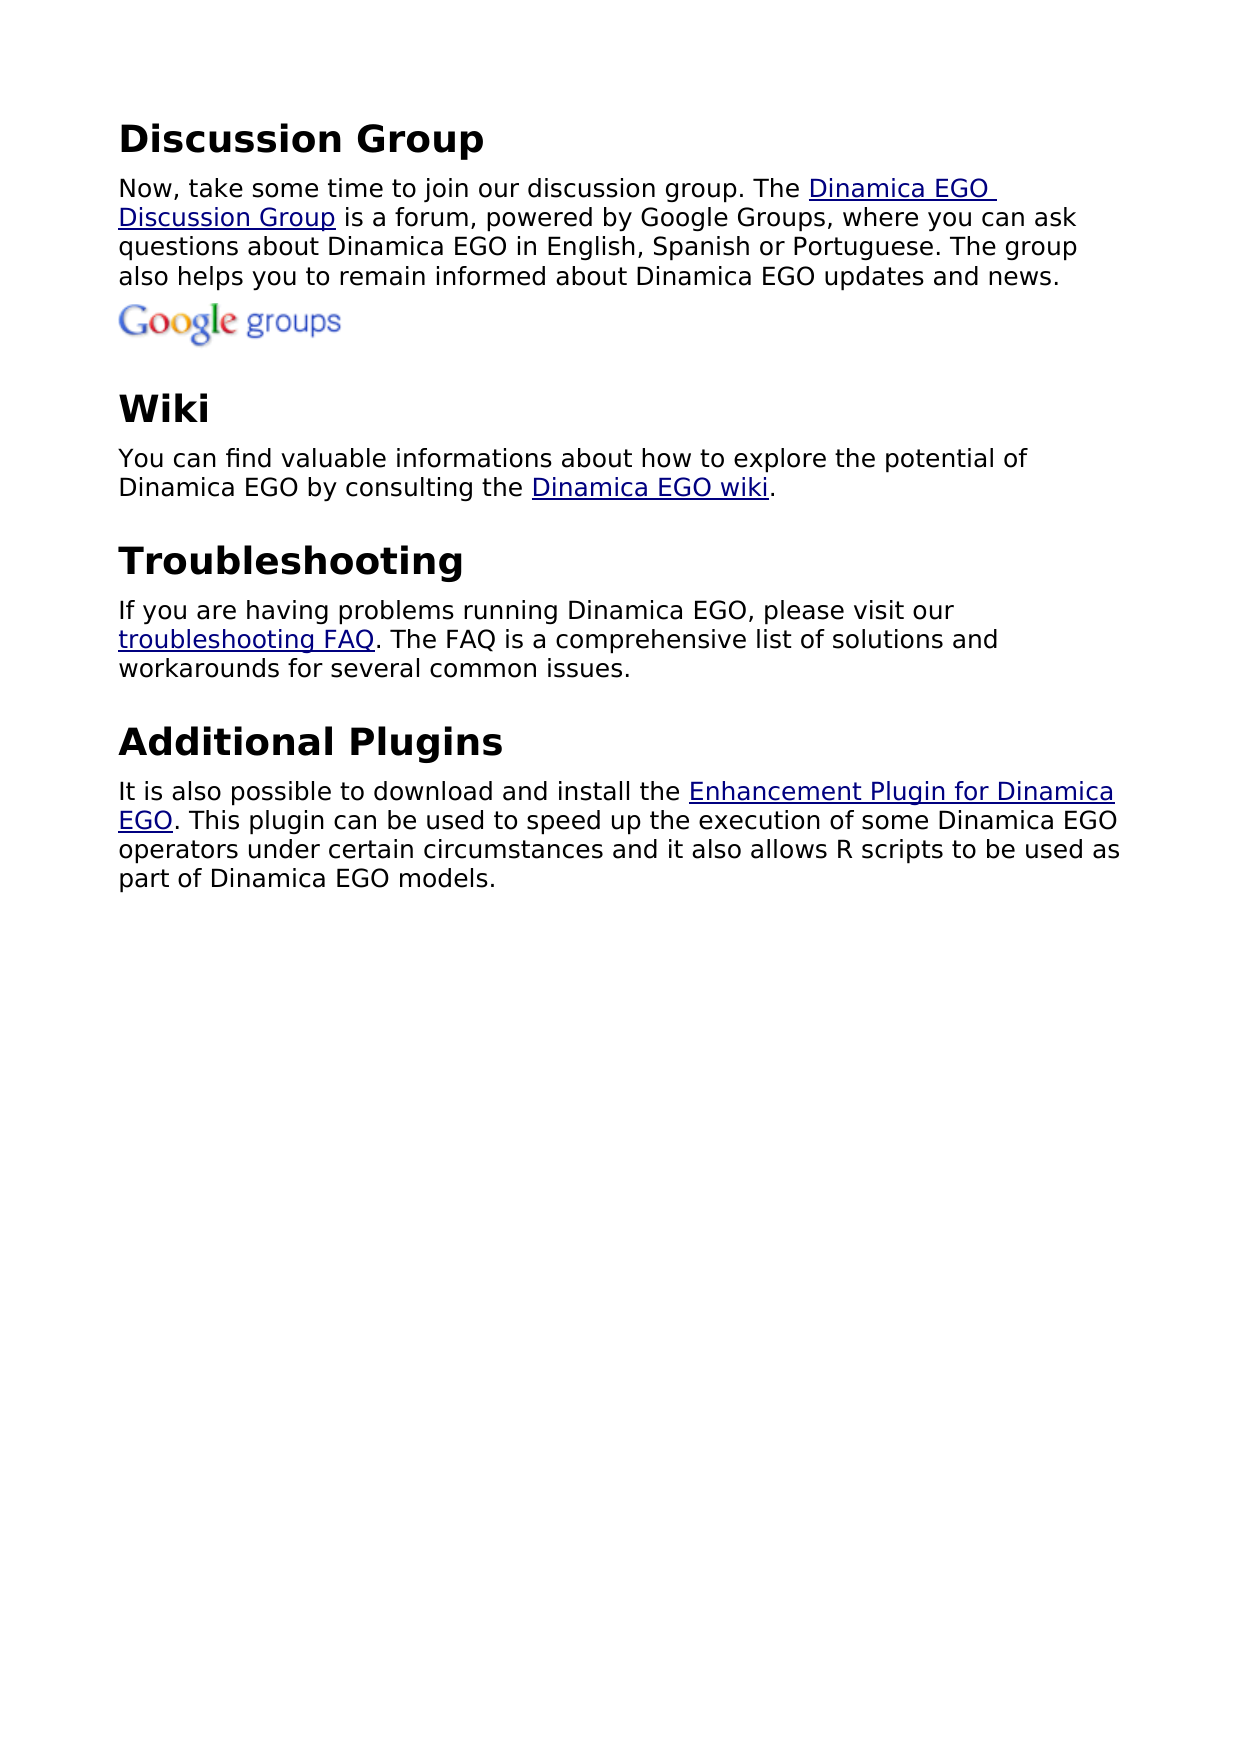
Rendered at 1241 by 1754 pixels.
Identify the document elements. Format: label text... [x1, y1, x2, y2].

text If you are having problems running Dinamica EGO, please visit our troubleshooting FAQ. The FAQ is a comprehensive list of solutions and workarounds for several common issues. [118, 596, 1122, 683]
subtitle Wiki [118, 388, 1122, 431]
text You can find valuable informations about how to explore the potential of Dinamica EGO by consulting the Dinamica EGO wiki. [118, 444, 1122, 502]
subtitle Discussion Group [118, 118, 1122, 162]
text It is also possible to download and install the Enhancement Plugin for Dinamica EGO. This plugin can be used to speed up the execution of some Dinamica EGO operators under certain circumstances and it also allows R scripts to be used as part of Dinamica EGO models. [118, 777, 1122, 894]
subtitle Troubleshooting [118, 540, 1122, 583]
text Now, take some time to join our discussion group. The Dinamica EGO Discussion Group is a forum, powered by Google Groups, where you can ask questions about Dinamica EGO in English, Spanish or Portuguese. The group also helps you to remain informed about Dinamica EGO updates and news. [118, 174, 1122, 291]
picture [118, 303, 342, 351]
subtitle Additional Plugins [118, 721, 1122, 764]
